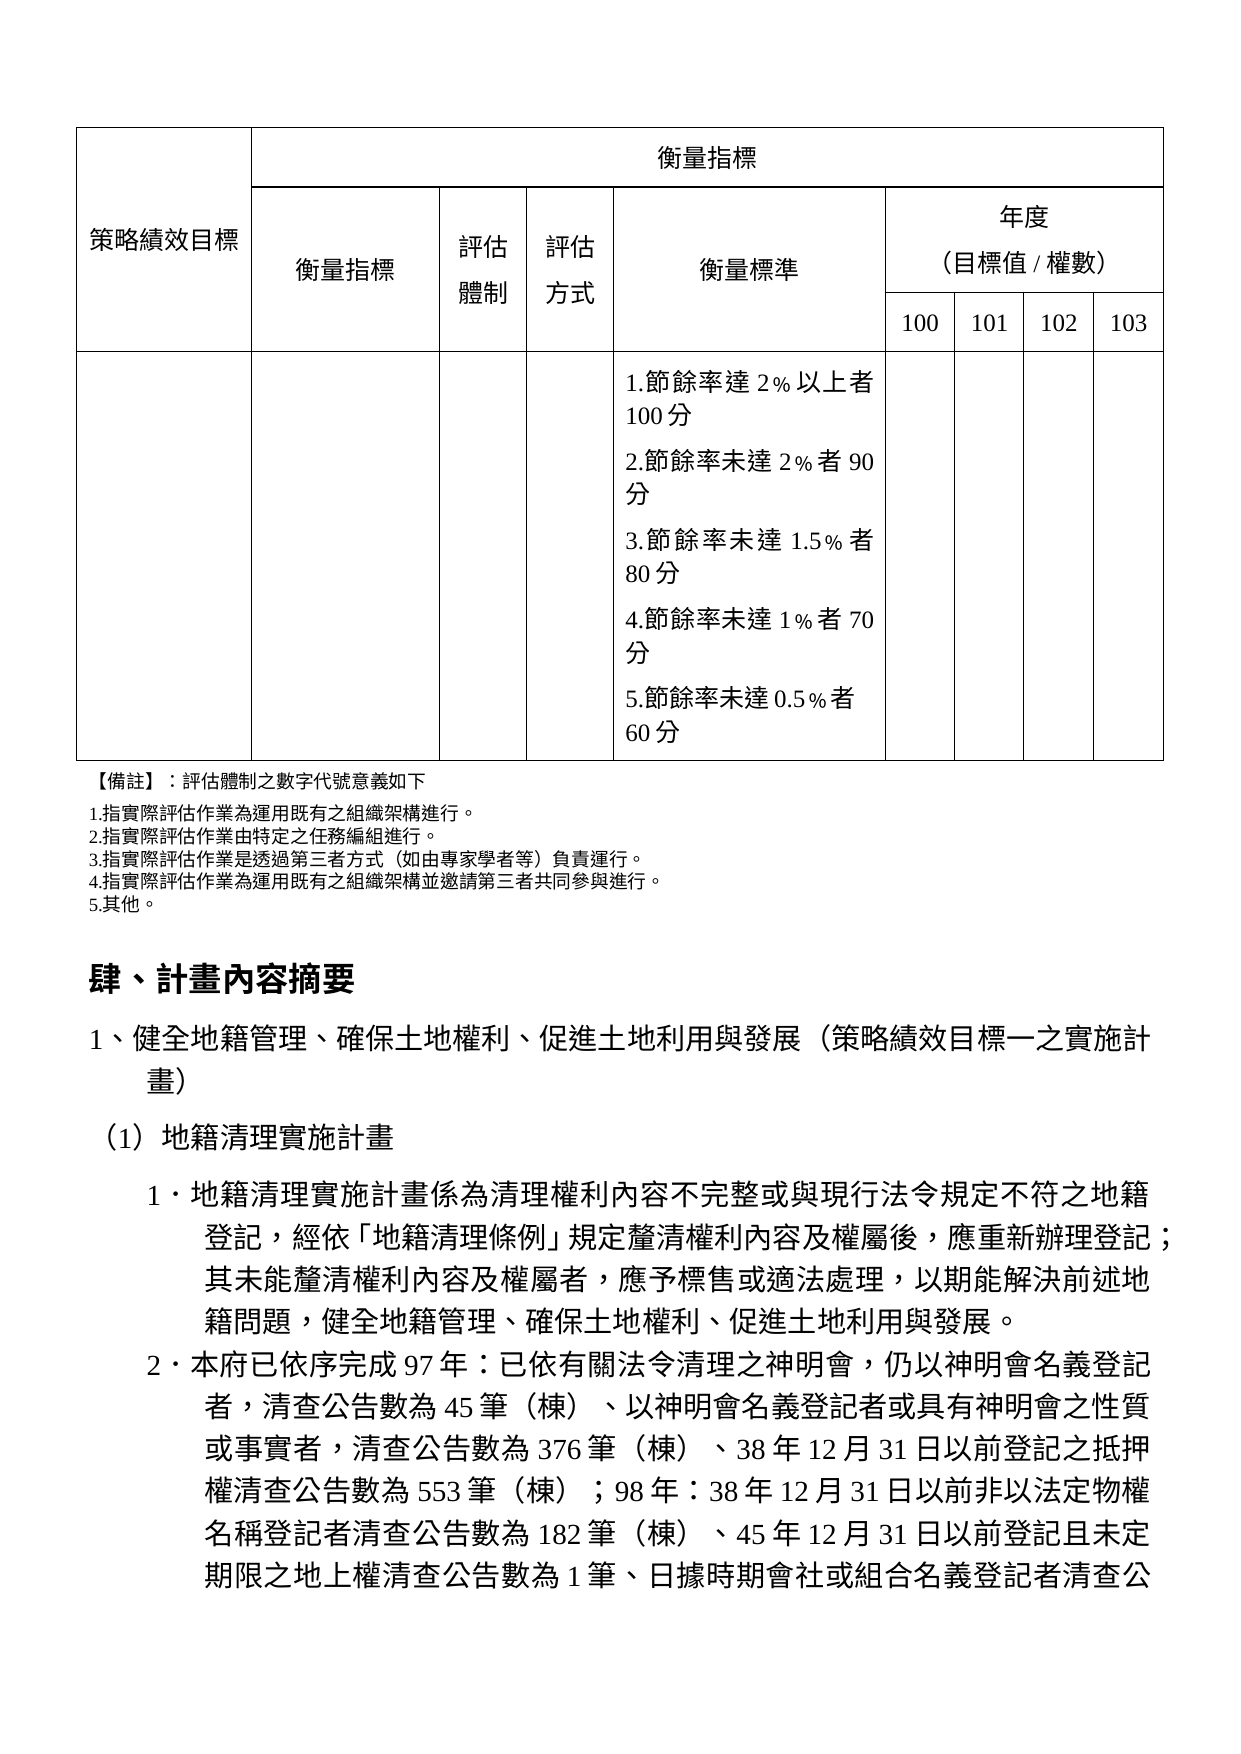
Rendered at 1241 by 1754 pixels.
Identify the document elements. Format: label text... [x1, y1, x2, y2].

table_cell [886, 352, 954, 760]
table_header 衡量指標 [252, 128, 1163, 186]
table_cell [527, 352, 613, 760]
table_cell [77, 352, 251, 760]
list 指實際評估作業由特定之任務編組進行。 [88, 828, 1152, 847]
list 指實際評估作業為運用既有之組織架構進行。 [88, 805, 1152, 824]
table_header 策略績效目標 [77, 128, 251, 351]
table_cell 衡量指標 [252, 188, 439, 351]
list 地籍清理實施計畫 [88, 1115, 1152, 1157]
table_cell 101 [955, 293, 1023, 351]
text 【備註】：評估體制之數字代號意義如下 [88, 774, 1152, 793]
table_cell [252, 352, 439, 760]
list 健全地籍管理、確保土地權利、促進土地利用與發展（策略績效目標一之實施計畫） [88, 1016, 1152, 1100]
table_cell 衡量標準 [614, 188, 885, 351]
table_cell [955, 352, 1023, 760]
list 地籍清理實施計畫係為清理權利內容不完整或與現行法令規定不符之地籍登記，經依「地籍清理條例」規定釐清權利內容及權屬後，應重新辦理登記；其未能釐清權利內容及權屬者，應予標售或適法處理，以期能解決前述地籍問題，健全地籍管理、確保土地權利、促進土地利用與發展。 [146, 1172, 1152, 1341]
list 其他。 [88, 897, 1152, 916]
table_cell 102 [1024, 293, 1093, 351]
list 本府已依序完成97年：已依有關法令清理之神明會，仍以神明會名義登記者，清查公告數為45筆（棟）、以神明會名義登記者或具有神明會之性質或事實者，清查公告數為376筆（棟）、38年12月31日以前登記之抵押權清查公告數為553筆（棟）；98年：38年12月31日以前非以法定物權名稱登記者清查公告數為182筆（棟）、45年12月31日以前登記且未定期限之地上權清查公告數為1筆、日據時期會社或組合名義登記者清查公 [146, 1341, 1152, 1595]
table_cell [1094, 352, 1163, 760]
table_cell 評估 體制 [440, 188, 526, 351]
list 指實際評估作業為運用既有之組織架構並邀請第三者共同參與進行。 [88, 874, 1152, 893]
table_cell 100 [886, 293, 954, 351]
list 指實際評估作業是透過第三者方式（如由專家學者等）負責運行。 [88, 851, 1152, 870]
table_cell [440, 352, 526, 760]
table_cell 評估 方式 [527, 188, 613, 351]
table_cell 1.節餘率達2﹪以上者100分 2.節餘率未達 2﹪者 90分 3.節餘率未達1.5﹪者 80分 4.節餘率未達1﹪者 70分 5.節餘率未達0.5﹪者60分 [614, 352, 885, 760]
text 肆、計畫內容摘要 [88, 953, 1152, 1001]
table_cell 103 [1094, 293, 1163, 351]
table_cell [1024, 352, 1093, 760]
table_cell 年度 （目標值 / 權數） [886, 188, 1163, 292]
